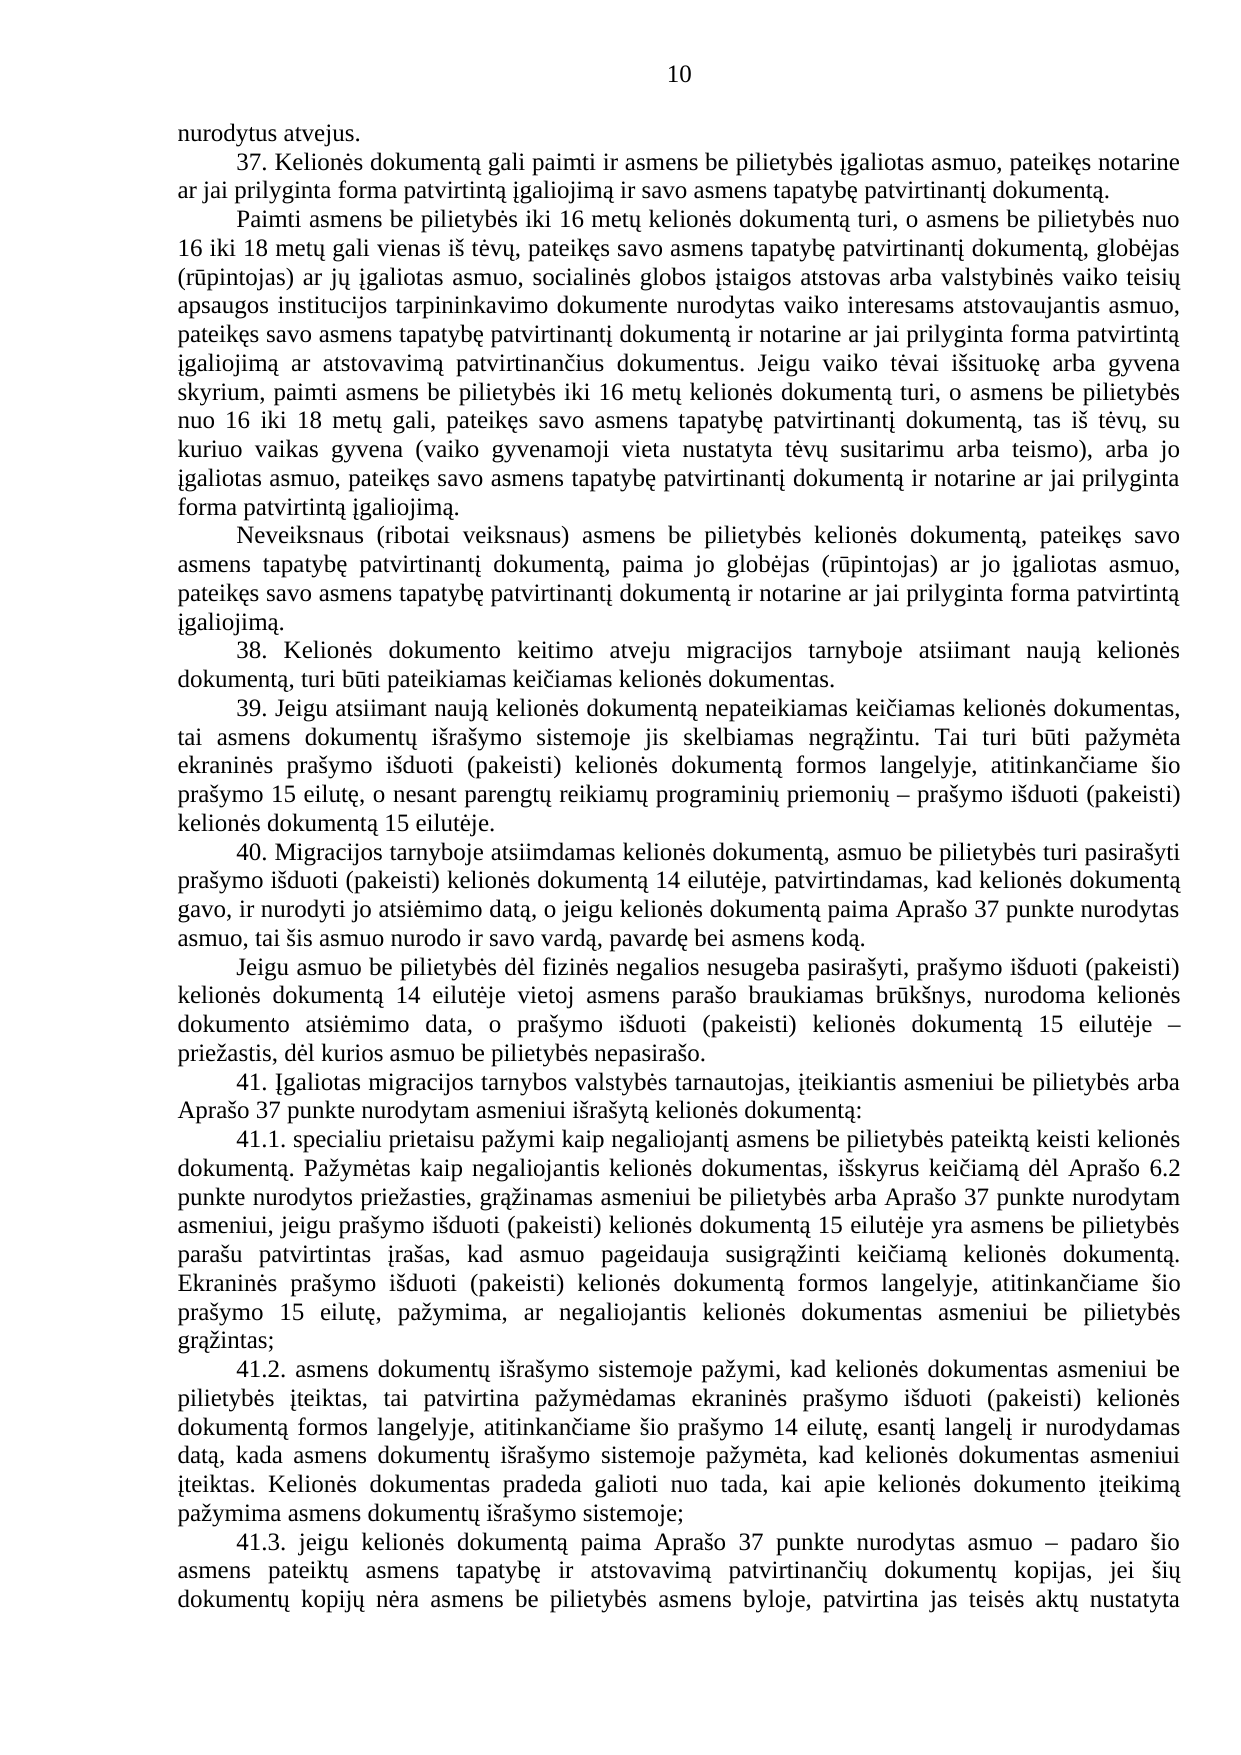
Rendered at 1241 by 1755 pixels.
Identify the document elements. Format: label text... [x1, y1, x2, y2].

text Neveiksnaus (ribotai veiksnaus) asmens be pilietybės kelionės dokumentą, pateikęs savo asmens tapatybę patvirtinantį dokumentą, paima jo globėjas (rūpintojas) ar jo įgaliotas asmuo, pateikęs savo asmens tapatybę patvirtinantį dokumentą ir notarine ar jai prilyginta forma patvirtintą įgaliojimą. [177, 521, 1181, 636]
text 41. Įgaliotas migracijos tarnybos valstybės tarnautojas, įteikiantis asmeniui be pilietybės arba Aprašo 37 punkte nurodytam asmeniui išrašytą kelionės dokumentą: [177, 1067, 1181, 1124]
text 41.2. asmens dokumentų išrašymo sistemoje pažymi, kad kelionės dokumentas asmeniui be pilietybės įteiktas, tai patvirtina pažymėdamas ekraninės prašymo išduoti (pakeisti) kelionės dokumentą formos langelyje, atitinkančiame šio prašymo 14 eilutę, esantį langelį ir nurodydamas datą, kada asmens dokumentų išrašymo sistemoje pažymėta, kad kelionės dokumentas asmeniui įteiktas. Kelionės dokumentas pradeda galioti nuo tada, kai apie kelionės dokumento įteikimą pažymima asmens dokumentų išrašymo sistemoje; [177, 1354, 1181, 1527]
text 41.1. specialiu prietaisu pažymi kaip negaliojantį asmens be pilietybės pateiktą keisti kelionės dokumentą. Pažymėtas kaip negaliojantis kelionės dokumentas, išskyrus keičiamą dėl Aprašo 6.2 punkte nurodytos priežasties, grąžinamas asmeniui be pilietybės arba Aprašo 37 punkte nurodytam asmeniui, jeigu prašymo išduoti (pakeisti) kelionės dokumentą 15 eilutėje yra asmens be pilietybės parašu patvirtintas įrašas, kad asmuo pageidauja susigrąžinti keičiamą kelionės dokumentą. Ekraninės prašymo išduoti (pakeisti) kelionės dokumentą formos langelyje, atitinkančiame šio prašymo 15 eilutę, pažymima, ar negaliojantis kelionės dokumentas asmeniui be pilietybės grąžintas; [177, 1124, 1181, 1354]
text Jeigu asmuo be pilietybės dėl fizinės negalios nesugeba pasirašyti, prašymo išduoti (pakeisti) kelionės dokumentą 14 eilutėje vietoj asmens parašo braukiamas brūkšnys, nurodoma kelionės dokumento atsiėmimo data, o prašymo išduoti (pakeisti) kelionės dokumentą 15 eilutėje – priežastis, dėl kurios asmuo be pilietybės nepasirašo. [177, 952, 1181, 1067]
text 41.3. jeigu kelionės dokumentą paima Aprašo 37 punkte nurodytas asmuo – padaro šio asmens pateiktų asmens tapatybę ir atstovavimą patvirtinančių dokumentų kopijas, jei šių dokumentų kopijų nėra asmens be pilietybės asmens byloje, patvirtina jas teisės aktų nustatyta [177, 1527, 1181, 1613]
text nurodytus atvejus. [177, 118, 1181, 147]
text 38. Kelionės dokumento keitimo atveju migracijos tarnyboje atsiimant naują kelionės dokumentą, turi būti pateikiamas keičiamas kelionės dokumentas. [177, 636, 1181, 693]
text Paimti asmens be pilietybės iki 16 metų kelionės dokumentą turi, o asmens be pilietybės nuo 16 iki 18 metų gali vienas iš tėvų, pateikęs savo asmens tapatybę patvirtinantį dokumentą, globėjas (rūpintojas) ar jų įgaliotas asmuo, socialinės globos įstaigos atstovas arba valstybinės vaiko teisių apsaugos institucijos tarpininkavimo dokumente nurodytas vaiko interesams atstovaujantis asmuo, pateikęs savo asmens tapatybę patvirtinantį dokumentą ir notarine ar jai prilyginta forma patvirtintą įgaliojimą ar atstovavimą patvirtinančius dokumentus. Jeigu vaiko tėvai išsituokę arba gyvena skyrium, paimti asmens be pilietybės iki 16 metų kelionės dokumentą turi, o asmens be pilietybės nuo 16 iki 18 metų gali, pateikęs savo asmens tapatybę patvirtinantį dokumentą, tas iš tėvų, su kuriuo vaikas gyvena (vaiko gyvenamoji vieta nustatyta tėvų susitarimu arba teismo), arba jo įgaliotas asmuo, pateikęs savo asmens tapatybę patvirtinantį dokumentą ir notarine ar jai prilyginta forma patvirtintą įgaliojimą. [177, 204, 1181, 521]
text 40. Migracijos tarnyboje atsiimdamas kelionės dokumentą, asmuo be pilietybės turi pasirašyti prašymo išduoti (pakeisti) kelionės dokumentą 14 eilutėje, patvirtindamas, kad kelionės dokumentą gavo, ir nurodyti jo atsiėmimo datą, o jeigu kelionės dokumentą paima Aprašo 37 punkte nurodytas asmuo, tai šis asmuo nurodo ir savo vardą, pavardę bei asmens kodą. [177, 837, 1181, 952]
text 37. Kelionės dokumentą gali paimti ir asmens be pilietybės įgaliotas asmuo, pateikęs notarine ar jai prilyginta forma patvirtintą įgaliojimą ir savo asmens tapatybę patvirtinantį dokumentą. [177, 147, 1181, 204]
text 39. Jeigu atsiimant naują kelionės dokumentą nepateikiamas keičiamas kelionės dokumentas, tai asmens dokumentų išrašymo sistemoje jis skelbiamas negrąžintu. Tai turi būti pažymėta ekraninės prašymo išduoti (pakeisti) kelionės dokumentą formos langelyje, atitinkančiame šio prašymo 15 eilutę, o nesant parengtų reikiamų programinių priemonių – prašymo išduoti (pakeisti) kelionės dokumentą 15 eilutėje. [177, 693, 1181, 837]
